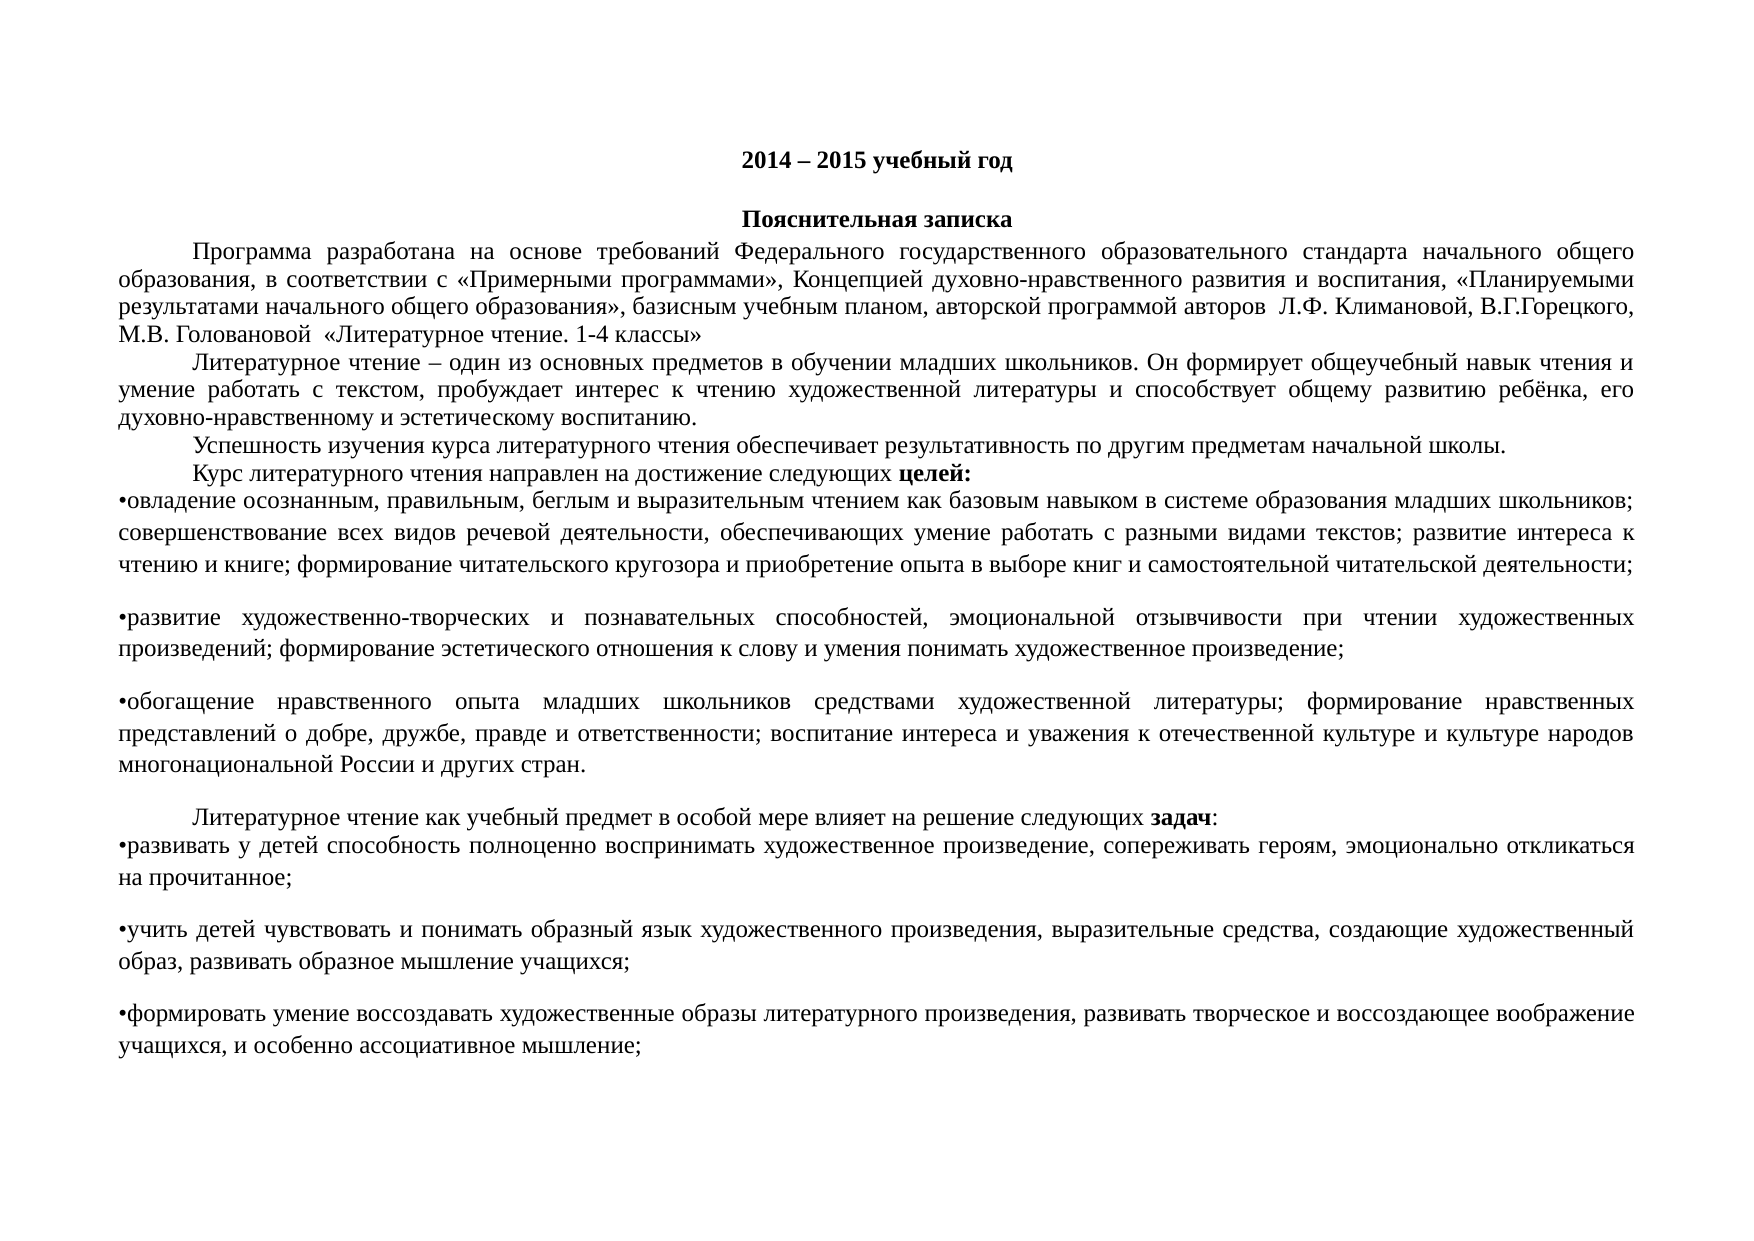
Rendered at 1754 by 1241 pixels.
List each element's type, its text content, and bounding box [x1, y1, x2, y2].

list формировать умение воссоздавать художественные образы литературного произведения, развивать творческое и воссоздающее воображение учащихся, и особенно ассоциативное мышление; [118, 999, 1636, 1059]
text Литературное чтение – один из основных предметов в обучении младших школьников. Он формирует общеучебный навык чтения и умение работать с текстом, пробуждает интерес к чтению художественной литературы и способствует общему развитию ребёнка, его духовно-нравственному и эстетическому воспитанию. [118, 348, 1636, 431]
text Литературное чтение как учебный предмет в особой мере влияет на решение следующих задач: [118, 803, 1636, 831]
text Пояснительная записка [118, 205, 1636, 233]
text 2014 – 2015 учебный год [118, 146, 1636, 173]
list развитие художественно-творческих и познавательных способностей, эмоциональной отзывчивости при чтении художественных произведений; формирование эстетического отношения к слову и умения понимать художественное произведение; [118, 603, 1636, 662]
text Курс литературного чтения направлен на достижение следующих целей: [118, 459, 1636, 486]
list овладение осознанным, правильным, беглым и выразительным чтением как базовым навыком в системе образования младших школьников; совершенствование всех видов речевой деятельности, обеспечивающих умение работать с разными видами текстов; развитие интереса к чтению и книге; формирование читательского кругозора и приобретение опыта в выборе книг и самостоятельной читательской деятельности; [118, 486, 1636, 578]
list развивать у детей способность полноценно воспринимать художественное произведение, сопереживать героям, эмоционально откликаться на прочитанное; [118, 831, 1636, 890]
text Программа разработана на основе требований Федерального государственного образовательного стандарта начального общего образования, в соответствии с «Примерными программами», Концепцией духовно-нравственного развития и воспитания, «Планируемыми результатами начального общего образования», базисным учебным планом, авторской программой авторов Л.Ф. Климановой, В.Г.Горецкого, М.В. Головановой «Литературное чтение. 1-4 классы» [118, 237, 1636, 348]
list обогащение нравственного опыта младших школьников средствами художественной литературы; формирование нравственных представлений о добре, дружбе, правде и ответственности; воспитание интереса и уважения к отечественной культуре и культуре народов многонациональной России и других стран. [118, 687, 1636, 778]
list учить детей чувствовать и понимать образный язык художественного произведения, выразительные средства, создающие художественный образ, развивать образное мышление учащихся; [118, 915, 1636, 975]
text Успешность изучения курса литературного чтения обеспечивает результативность по другим предметам начальной школы. [118, 431, 1636, 459]
